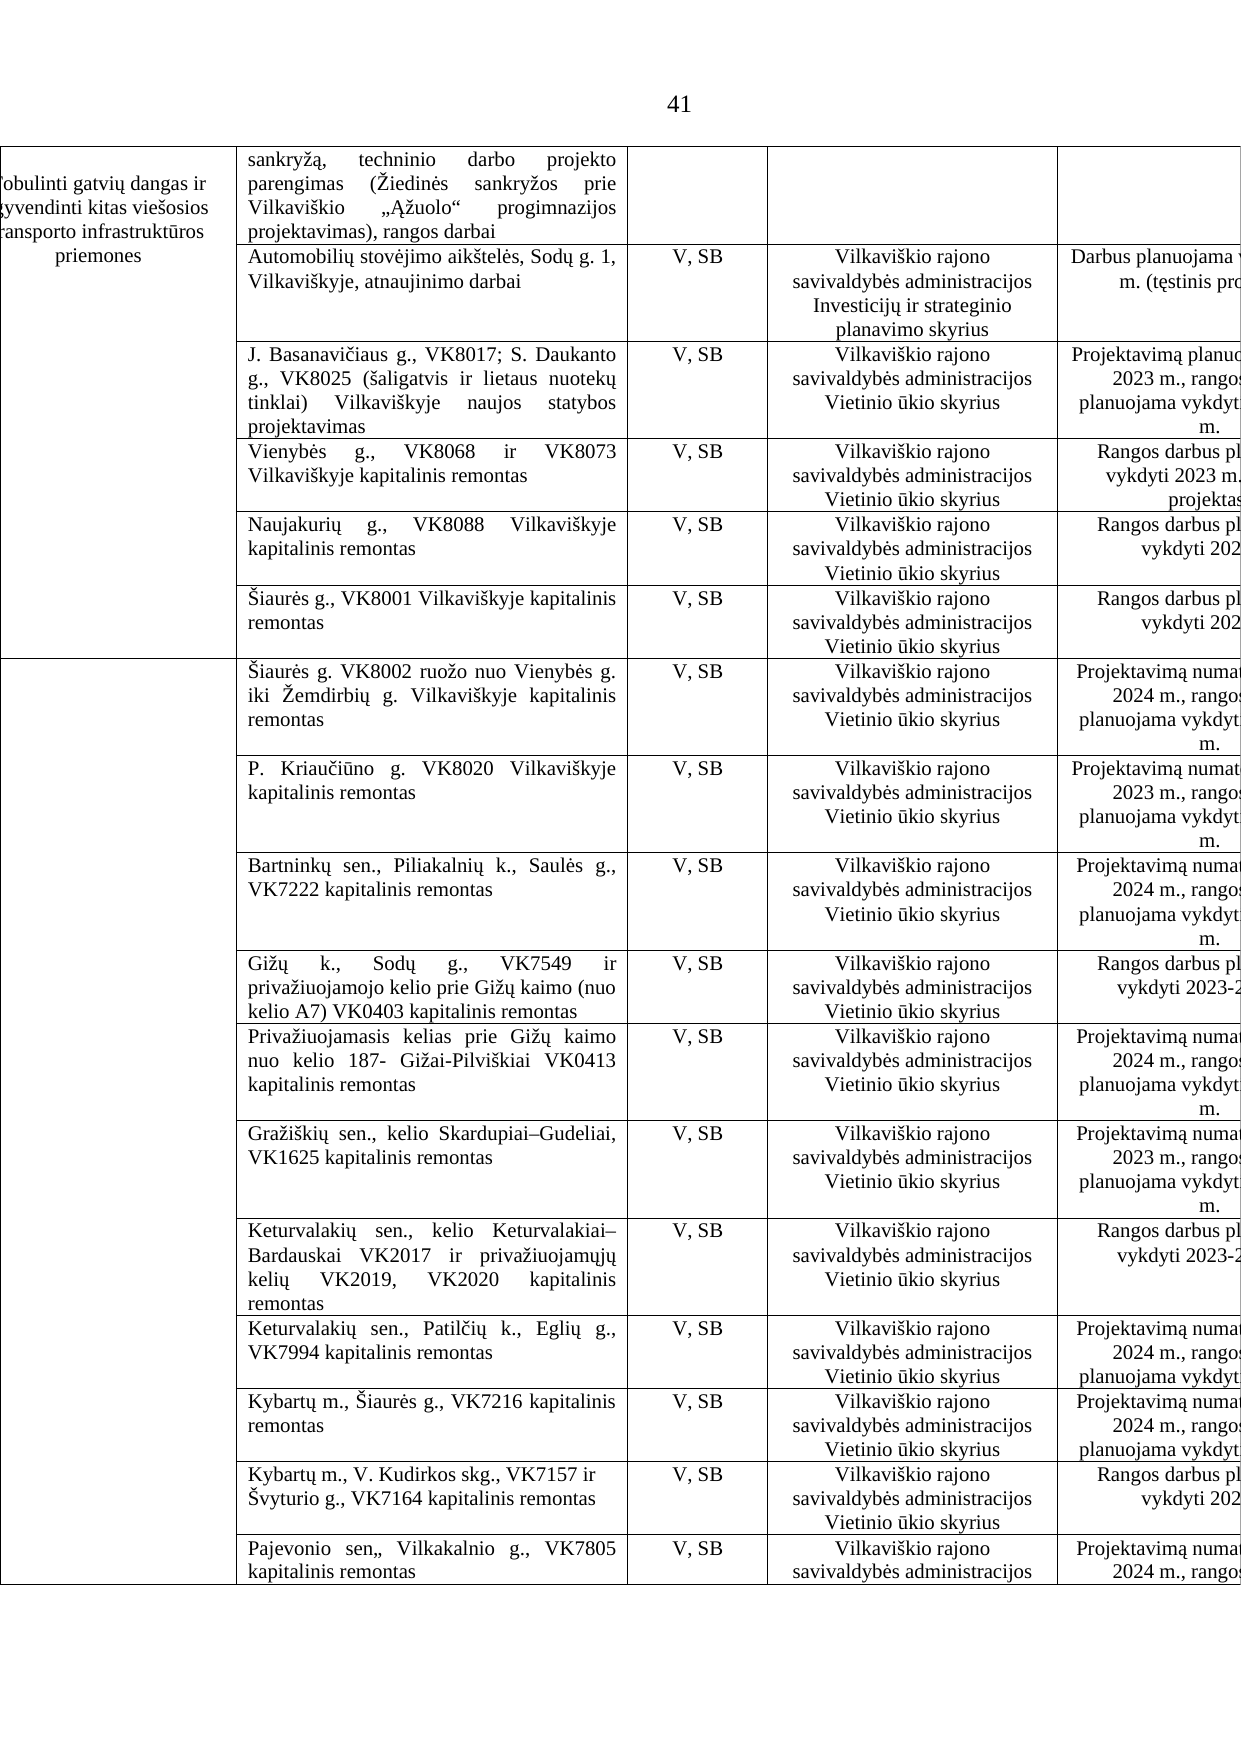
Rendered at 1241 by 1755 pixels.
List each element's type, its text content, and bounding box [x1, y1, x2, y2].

table_cell V, SB [628, 439, 767, 511]
table_cell Rangos darbus planuojama vykdyti 2023-2025 m. [1058, 1219, 1240, 1315]
table_cell V, SB [628, 1219, 767, 1315]
table_cell Projektavimą numatoma pradėti 2024 m., rangos darbus planuojama vykdyti 2024-2025 [1058, 1389, 1240, 1461]
table_cell V, SB [628, 342, 767, 438]
table_cell Šiaurės g., VK8001 Vilkaviškyje kapitalinis remontas [237, 586, 627, 658]
table_cell Kybartų m., V. Kudirkos skg., VK7157 ir Švyturio g., VK7164 kapitalinis remontas [237, 1462, 627, 1534]
table_cell Vilkaviškio rajono savivaldybės administracijos Vietinio ūkio skyrius [768, 1316, 1057, 1388]
table_cell V, SB [628, 245, 767, 341]
table_cell Vilkaviškio rajono savivaldybės administracijos Vietinio ūkio skyrius [768, 1389, 1057, 1461]
table_cell Darbus planuojama vykdyti 2023–2025 m. [1058, 147, 1240, 243]
table_cell Rangos darbus planuojama vykdyti 2023-2025 m. [1058, 951, 1240, 1023]
table_cell Vilkaviškio rajono savivaldybės administracijos Vietinio ūkio skyrius [768, 512, 1057, 584]
table_cell V, SB [628, 1462, 767, 1534]
table_cell V, SB [628, 1316, 767, 1388]
table_cell V, SB [628, 659, 767, 755]
table_cell V, SB [628, 1121, 767, 1217]
table_cell P. Kriaučiūno g. VK8020 Vilkaviškyje kapitalinis remontas [237, 756, 627, 852]
table_cell Rangos darbus planuojama vykdyti 2023 m. [1058, 586, 1240, 658]
table_cell Projektavimą numatoma pradėti 2024 m., rangos darbus planuojama vykdyti 2024-2025 [1058, 1316, 1240, 1388]
table_cell Pajevonio sen„ Vilkakalnio g., VK7805 kapitalinis remontas [237, 1535, 627, 1583]
table_cell Tobulinti gatvių dangas ir įgyvendinti kitas viešosios transporto infrastruktūros priemones [1, 147, 236, 658]
table_cell Projektavimą numatoma pradėti 2023 m., rangos darbus planuojama vykdyti 2024-2025 m. [1058, 1121, 1240, 1217]
table_cell Gražiškių sen., kelio Skardupiai–Gudeliai, VK1625 kapitalinis remontas [237, 1121, 627, 1217]
table_cell Gižų k., Sodų g., VK7549 ir privažiuojamojo kelio prie Gižų kaimo (nuo kelio A7) VK0403 kapitalinis remontas [237, 951, 627, 1023]
table_cell Vilkaviškio rajono savivaldybės administracijos Vietinio ūkio skyrius [768, 853, 1057, 949]
table_cell Kybartų m., Šiaurės g., VK7216 kapitalinis remontas [237, 1389, 627, 1461]
table_cell Vilkaviškio rajono savivaldybės administracijos Vietinio ūkio skyrius [768, 439, 1057, 511]
table_cell Vilkaviškio rajono savivaldybės administracijos Vietinio ūkio skyrius [768, 1024, 1057, 1120]
table_cell [628, 147, 767, 243]
table_cell Keturvalakių sen., kelio Keturvalakiai–Bardauskai VK2017 ir privažiuojamųjų kelių VK2019, VK2020 kapitalinis remontas [237, 1219, 627, 1315]
table_cell Vilkaviškio rajono savivaldybės administracijos [768, 1535, 1057, 1583]
table_cell Vilkaviškio rajono savivaldybės administracijos Vietinio ūkio skyrius [768, 951, 1057, 1023]
table_cell Šiaurės g. VK8002 ruožo nuo Vienybės g. iki Žemdirbių g. Vilkaviškyje kapitalinis remontas [237, 659, 627, 755]
table_cell Projektavimą numatoma užbaigti 2023 m., rangos darbus planuojama vykdyti 2024-2025 m. [1058, 756, 1240, 852]
table_cell Vilkaviškio rajono savivaldybės administracijos Vietinio ūkio skyrius [768, 659, 1057, 755]
table_cell Vilkaviškio rajono savivaldybės administracijos Vietinio ūkio skyrius [768, 1121, 1057, 1217]
table_cell V, SB [628, 512, 767, 584]
table_cell V, SB [628, 756, 767, 852]
table_cell Vilkaviškio rajono savivaldybės administracijos Investicijų ir strateginio planavimo skyrius [768, 245, 1057, 341]
table_cell Vilkaviškio rajono savivaldybės administracijos Vietinio ūkio skyrius [768, 586, 1057, 658]
table_cell Vienybės g., VK8068 ir VK8073 Vilkaviškyje kapitalinis remontas [237, 439, 627, 511]
table_cell Privažiuojamasis kelias prie Gižų kaimo nuo kelio 187- Gižai-Pilviškiai VK0413 kapitalinis remontas [237, 1024, 627, 1120]
table_cell Projektavimą planuojama pradėti 2023 m., rangos darbus planuojama vykdyti 2024-2025 m. [1058, 342, 1240, 438]
table_cell V, SB [628, 1024, 767, 1120]
table_cell Projektavimą numatoma pradėti 2024 m., rangos darbus planuojama vykdyti 2024-2025 m. [1058, 853, 1240, 949]
table_cell Automobilių stovėjimo aikštelės, Sodų g. 1, Vilkaviškyje, atnaujinimo darbai [237, 245, 627, 341]
table_cell Vilkaviškio rajono savivaldybės administracijos Vietinio ūkio skyrius [768, 1219, 1057, 1315]
table_cell Rangos darbus planuojama vykdyti 2023 m. [1058, 1462, 1240, 1534]
table_cell Vilkaviškio rajono savivaldybės administracijos Vietinio ūkio skyrius [768, 756, 1057, 852]
table_cell Rangos darbus planuojama vykdyti 2023 m. [1058, 512, 1240, 584]
table_cell Darbus planuojama vykdyti 2023 m. (tęstinis projektas) [1058, 245, 1240, 341]
table_cell Vilkaviškio rajono savivaldybės administracijos Vietinio ūkio skyrius [768, 342, 1057, 438]
table_cell sankryžą, techninio darbo projekto parengimas (Žiedinės sankryžos prie Vilkaviškio „Ąžuolo“ progimnazijos projektavimas), rangos darbai [237, 147, 627, 243]
table_cell Naujakurių g., VK8088 Vilkaviškyje kapitalinis remontas [237, 512, 627, 584]
table_cell Bartninkų sen., Piliakalnių k., Saulės g., VK7222 kapitalinis remontas [237, 853, 627, 949]
table_cell V, SB [628, 853, 767, 949]
table_cell V, SB [628, 951, 767, 1023]
table_cell Projektavimą numatoma pradėti 2024 m., rangos darbus planuojama vykdyti 2024-2025 m. [1058, 1024, 1240, 1120]
table_cell V, SB [628, 1535, 767, 1583]
table_cell Projektavimą numatoma pradėti 2024 m., rangos darbus planuojama vykdyti 2024-2025 m. [1058, 659, 1240, 755]
table_cell Vilkaviškio rajono savivaldybės administracijos Vietinio ūkio skyrius [768, 1462, 1057, 1534]
table_cell [1, 659, 236, 1583]
table_cell V, SB [628, 586, 767, 658]
table_cell V, SB [628, 1389, 767, 1461]
table_cell Keturvalakių sen., Patilčių k., Eglių g., VK7994 kapitalinis remontas [237, 1316, 627, 1388]
table_cell Projektavimą numatoma pradėti 2024 m., rangos darbus planuojama vykdyti 2024-2025 [1058, 1535, 1240, 1583]
table_cell Rangos darbus planuojama vykdyti 2023 m. (tęstinis projektas) [1058, 439, 1240, 511]
table_cell [768, 147, 1057, 243]
table_cell J. Basanavičiaus g., VK8017; S. Daukanto g., VK8025 (šaligatvis ir lietaus nuotekų tinklai) Vilkaviškyje naujos statybos projektavimas [237, 342, 627, 438]
